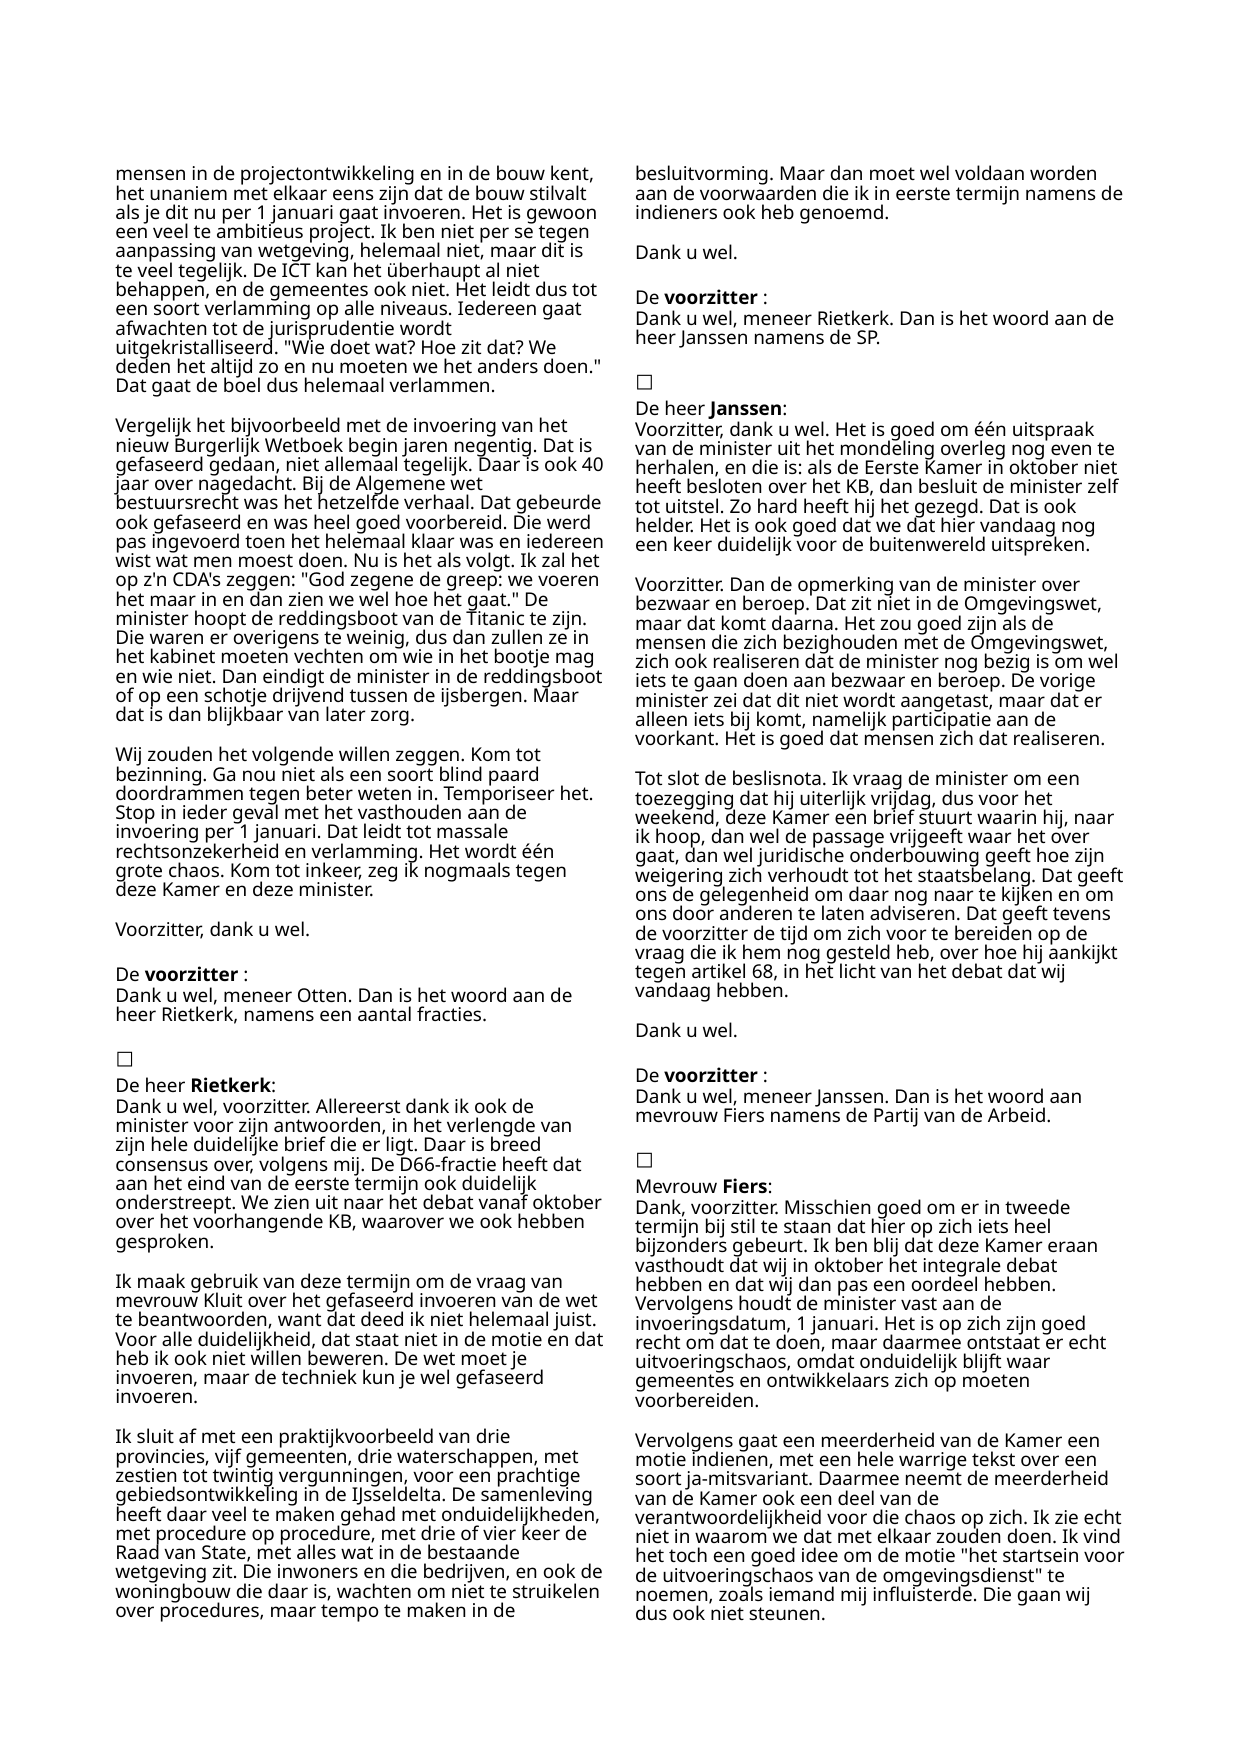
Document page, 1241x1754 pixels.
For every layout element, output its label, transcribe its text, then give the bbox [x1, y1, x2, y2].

text De heer Janssen: [635, 395, 1125, 421]
text mensen in de projectontwikkeling en in de bouw kent, het unaniem met elkaar eens zijn dat de bouw stilvalt als je dit nu per 1 januari gaat invoeren. Het is gewoon een veel te ambitieus project. Ik ben niet per se tegen aanpassing van wetgeving, helemaal niet, maar dit is te veel tegelijk. De ICT kan het überhaupt al niet behappen, en de gemeentes ook niet. Het leidt dus tot een soort verlamming op alle niveaus. Iedereen gaat afwachten tot de jurisprudentie wordt uitgekristalliseerd. "Wie doet wat? Hoe zit dat? We deden het altijd zo en nu moeten we het anders doen." Dat gaat de boel dus helemaal verlammen. [115, 165, 605, 397]
text Dank u wel. [635, 244, 1125, 263]
text Vervolgens gaat een meerderheid van de Kamer een motie indienen, met een hele warrige tekst over een soort ja-mitsvariant. Daarmee neemt de meerderheid van de Kamer ook een deel van de verantwoordelijkheid voor die chaos op zich. Ik zie echt niet in waarom we dat met elkaar zouden doen. Ik vind het toch een goed idee om de motie "het startsein voor de uitvoeringschaos van de omgevingsdienst" te noemen, zoals iemand mij influisterde. Die gaan wij dus ook niet steunen. [635, 1432, 1125, 1624]
text Vergelijk het bijvoorbeeld met de invoering van het nieuw Burgerlijk Wetboek begin jaren negentig. Dat is gefaseerd gedaan, niet allemaal tegelijk. Daar is ook 40 jaar over nagedacht. Bij de Algemene wet bestuursrecht was het hetzelfde verhaal. Dat gebeurde ook gefaseerd en was heel goed voorbereid. Die werd pas ingevoerd toen het helemaal klaar was en iedereen wist wat men moest doen. Nu is het als volgt. Ik zal het op z'n CDA's zeggen: "God zegene de greep: we voeren het maar in en dan zien we wel hoe het gaat." De minister hoopt de reddingsboot van de Titanic te zijn. Die waren er overigens te weinig, dus dan zullen ze in het kabinet moeten vechten om wie in het bootje mag en wie niet. Dan eindigt de minister in de reddingsboot of op een schotje drijvend tussen de ijsbergen. Maar dat is dan blijkbaar van later zorg. [115, 417, 605, 726]
text De voorzitter : [635, 1062, 1125, 1088]
text De heer Rietkerk: [115, 1072, 605, 1098]
text ⬜ [115, 1046, 605, 1072]
text De voorzitter : [635, 284, 1125, 310]
text Voorzitter, dank u wel. [115, 921, 605, 941]
text Dank u wel, meneer Rietkerk. Dan is het woord aan de heer Janssen namens de SP. [635, 310, 1125, 348]
text Wij zouden het volgende willen zeggen. Kom tot bezinning. Ga nou niet als een soort blind paard doordrammen tegen beter weten in. Temporiseer het. Stop in ieder geval met het vasthouden aan de invoering per 1 januari. Dat leidt tot massale rechtsonzekerheid en verlamming. Het wordt één grote chaos. Kom tot inkeer, zeg ik nogmaals tegen deze Kamer en deze minister. [115, 746, 605, 901]
text De voorzitter : [115, 961, 605, 987]
text Ik sluit af met een praktijkvoorbeeld van drie provincies, vijf gemeenten, drie waterschappen, met zestien tot twintig vergunningen, voor een prachtige gebiedsontwikkeling in de IJsseldelta. De samenleving heeft daar veel te maken gehad met onduidelijkheden, met procedure op procedure, met drie of vier keer de Raad van State, met alles wat in de bestaande wetgeving zit. Die inwoners en die bedrijven, en ook de woningbouw die daar is, wachten om niet te struikelen over procedures, maar tempo te maken in de [115, 1428, 605, 1621]
text Dank u wel, meneer Janssen. Dan is het woord aan mevrouw Fiers namens de Partij van de Arbeid. [635, 1088, 1125, 1127]
text Ik maak gebruik van deze termijn om de vraag van mevrouw Kluit over het gefaseerd invoeren van de wet te beantwoorden, want dat deed ik niet helemaal juist. Voor alle duidelijkheid, dat staat niet in de motie en dat heb ik ook niet willen beweren. De wet moet je invoeren, maar de techniek kun je wel gefaseerd invoeren. [115, 1273, 605, 1408]
text ⬜ [635, 1147, 1125, 1173]
text Dank u wel. [635, 1022, 1125, 1042]
text Dank u wel, meneer Otten. Dan is het woord aan de heer Rietkerk, namens een aantal fracties. [115, 987, 605, 1026]
text Voorzitter. Dan de opmerking van de minister over bezwaar en beroep. Dat zit niet in de Omgevingswet, maar dat komt daarna. Het zou goed zijn als de mensen die zich bezighouden met de Omgevingswet, zich ook realiseren dat de minister nog bezig is om wel iets te gaan doen aan bezwaar en beroep. De vorige minister zei dat dit niet wordt aangetast, maar dat er alleen iets bij komt, namelijk participatie aan de voorkant. Het is goed dat mensen zich dat realiseren. [635, 576, 1125, 749]
text ⬜ [635, 369, 1125, 395]
text Voorzitter, dank u wel. Het is goed om één uitspraak van de minister uit het mondeling overleg nog even te herhalen, en die is: als de Eerste Kamer in oktober niet heeft besloten over het KB, dan besluit de minister zelf tot uitstel. Zo hard heeft hij het gezegd. Dat is ook helder. Het is ook goed dat we dat hier vandaag nog een keer duidelijk voor de buitenwereld uitspreken. [635, 421, 1125, 555]
text besluitvorming. Maar dan moet wel voldaan worden aan de voorwaarden die ik in eerste termijn namens de indieners ook heb genoemd. [635, 165, 1125, 223]
text Mevrouw Fiers: [635, 1173, 1125, 1199]
text Dank u wel, voorzitter. Allereerst dank ik ook de minister voor zijn antwoorden, in het verlengde van zijn hele duidelijke brief die er ligt. Daar is breed consensus over, volgens mij. De D66-fractie heeft dat aan het eind van de eerste termijn ook duidelijk onderstreept. We zien uit naar het debat vanaf oktober over het voorhangende KB, waarover we ook hebben gesproken. [115, 1098, 605, 1252]
text Dank, voorzitter. Misschien goed om er in tweede termijn bij stil te staan dat hier op zich iets heel bijzonders gebeurt. Ik ben blij dat deze Kamer eraan vasthoudt dat wij in oktober het integrale debat hebben en dat wij dan pas een oordeel hebben. Vervolgens houdt de minister vast aan de invoeringsdatum, 1 januari. Het is op zich zijn goed recht om dat te doen, maar daarmee ontstaat er echt uitvoeringschaos, omdat onduidelijk blijft waar gemeentes en ontwikkelaars zich op moeten voorbereiden. [635, 1199, 1125, 1411]
text Tot slot de beslisnota. Ik vraag de minister om een toezegging dat hij uiterlijk vrijdag, dus voor het weekend, deze Kamer een brief stuurt waarin hij, naar ik hoop, dan wel de passage vrijgeeft waar het over gaat, dan wel juridische onderbouwing geeft hoe zijn weigering zich verhoudt tot het staatsbelang. Dat geeft ons de gelegenheid om daar nog naar te kijken en om ons door anderen te laten adviseren. Dat geeft tevens de voorzitter de tijd om zich voor te bereiden op de vraag die ik hem nog gesteld heb, over hoe hij aankijkt tegen artikel 68, in het licht van het debat dat wij vandaag hebben. [635, 770, 1125, 1002]
